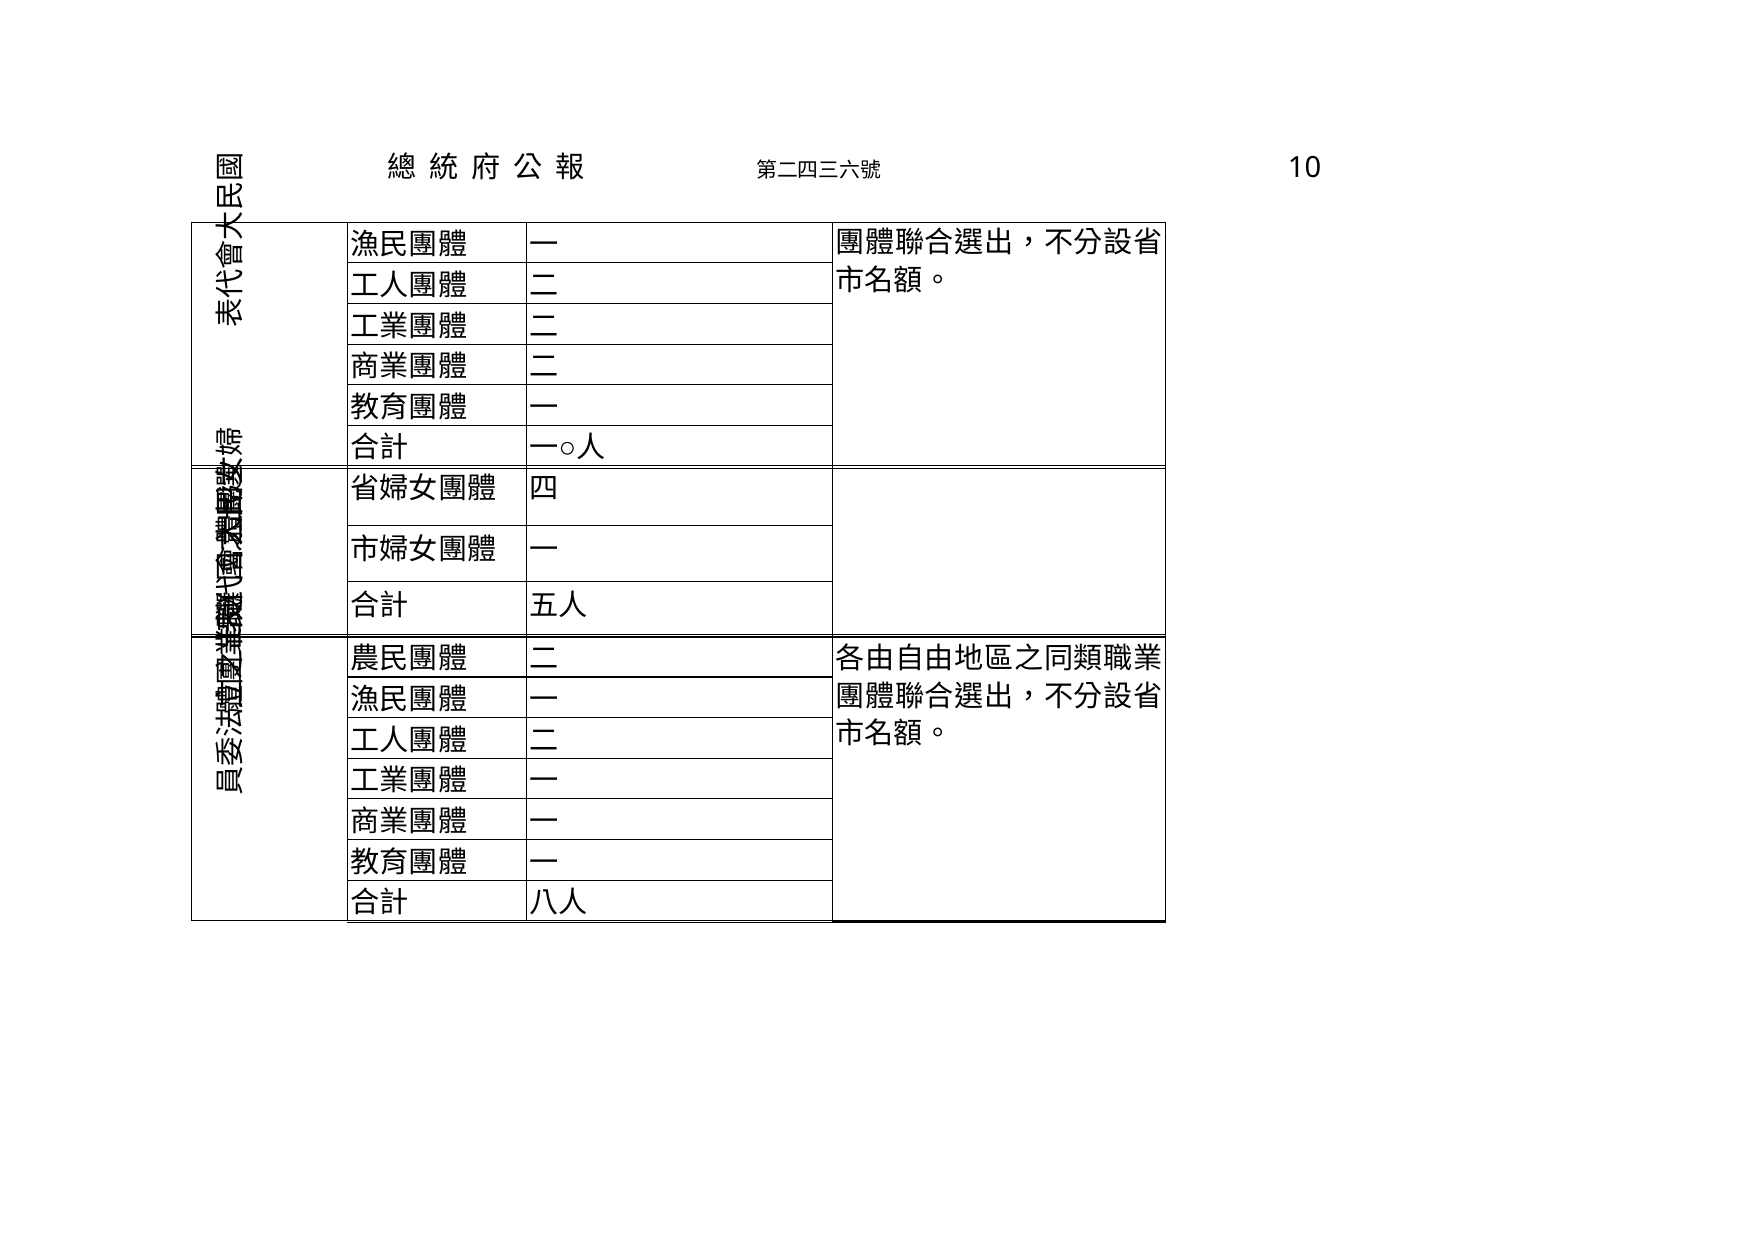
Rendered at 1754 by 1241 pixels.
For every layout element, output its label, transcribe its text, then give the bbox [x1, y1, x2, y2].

table_cell 合計 [348, 881, 526, 920]
table_cell 二 [527, 718, 832, 758]
table_cell 各由自由地區之同類職業團體聯合選出，不分設省市名額。 [833, 638, 1165, 920]
table_cell 教育團體 [348, 840, 526, 879]
table_cell 一 [527, 385, 832, 425]
table_cell 市婦女團體 [348, 526, 526, 581]
table_cell 一 [527, 840, 832, 879]
table_cell 工人團體 [348, 263, 526, 303]
table_cell 商業團體 [348, 799, 526, 839]
table_cell 八人 [527, 881, 832, 920]
table_cell 一 [527, 759, 832, 798]
table_cell 二 [527, 345, 832, 384]
table_cell 漁民團體 [348, 678, 526, 717]
table_cell 體團女婦 國之出選 表代會大民 [222, 469, 347, 634]
table_cell 漁民團體 [348, 223, 526, 262]
table_cell 二 [527, 638, 832, 676]
table_cell 二 [527, 263, 832, 303]
table_cell [833, 469, 1165, 634]
table_cell 工業團體 [348, 759, 526, 798]
table_cell 五人 [527, 582, 832, 634]
table_cell 一○人 [527, 426, 832, 465]
table_cell 合計 [348, 426, 526, 465]
table_cell 一 [527, 223, 832, 262]
table_cell 農民團體 [348, 638, 526, 676]
table_cell 體團女婦 國之出選 表代會大民 [192, 469, 239, 634]
table_cell 工人團體 [348, 718, 526, 758]
table_cell 一 [527, 526, 832, 581]
table_cell 合計 [348, 582, 526, 634]
table_cell 團體聯合選出，不分設省市名額。 [833, 223, 1165, 465]
table_cell 工業團體 [348, 304, 526, 343]
table_cell 二 [527, 304, 832, 343]
table_cell 教育團體 [348, 385, 526, 425]
table_cell 表代會大民國 [192, 223, 347, 465]
table_cell 四 [527, 469, 832, 525]
table_cell 體團業職 員委法立之出選 [192, 638, 347, 920]
table_cell 一 [527, 799, 832, 839]
table_cell 省婦女團體 [348, 469, 526, 525]
table_cell 商業團體 [348, 345, 526, 384]
table_cell 一 [527, 678, 832, 717]
